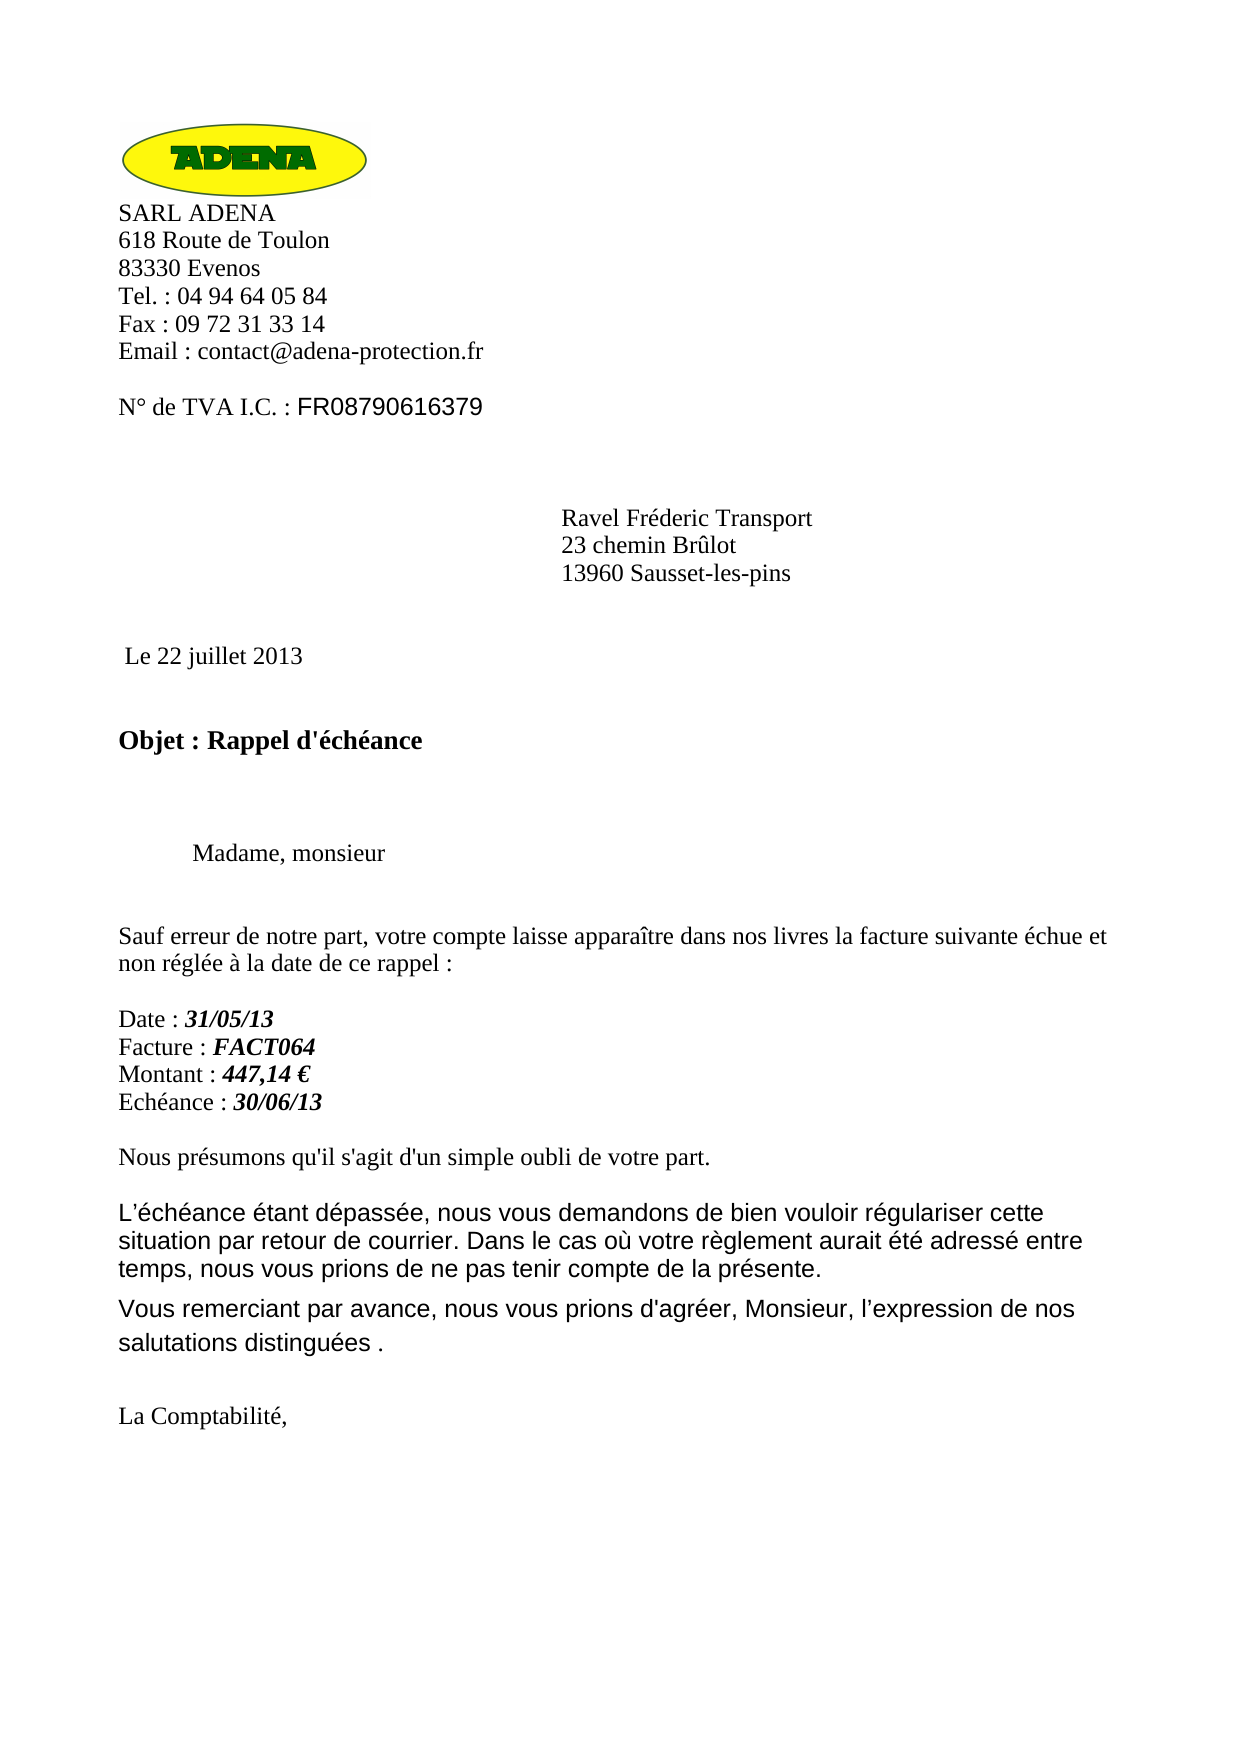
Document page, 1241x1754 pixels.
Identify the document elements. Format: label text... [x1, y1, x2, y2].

text 13960 Sausset-les-pins [118, 559, 1122, 587]
text Vous remerciant par avance, nous vous prions d'agréer, Monsieur, l’expression de nos salutations distinguées . [118, 1295, 1122, 1357]
text Facture : FACT064 [118, 1033, 1122, 1060]
text 23 chemin Brûlot [118, 532, 1122, 559]
text La Comptabilité, [118, 1402, 1122, 1430]
text Sauf erreur de notre part, votre compte laisse apparaître dans nos livres la facture suivante échue et non réglée à la date de ce rappel : [118, 922, 1122, 977]
text N° de TVA I.C. : FR08790616379 [118, 393, 1122, 421]
text Echéance : 30/06/13 [118, 1088, 1122, 1116]
text Email : contact@adena-protection.fr [118, 337, 1122, 365]
text Ravel Fréderic Transport [118, 504, 1122, 532]
text Fax : 09 72 31 33 14 [118, 310, 1122, 337]
text Tel. : 04 94 64 05 84 [118, 282, 1122, 310]
text Madame, monsieur [118, 839, 1122, 866]
picture [119, 122, 371, 199]
text 83330 Evenos [118, 254, 1122, 282]
text Nous présumons qu'il s'agit d'un simple oubli de votre part. [118, 1143, 1122, 1171]
text Montant : 447,14 € [118, 1060, 1122, 1088]
text 618 Route de Toulon [118, 227, 1122, 254]
text L’échéance étant dépassée, nous vous demandons de bien vouloir régulariser cette situation par retour de courrier. Dans le cas où votre règlement aurait été adressé entre temps, nous vous prions de ne pas tenir compte de la présente. [118, 1199, 1122, 1283]
text SARL ADENA [118, 118, 1122, 227]
text Date : 31/05/13 [118, 1005, 1122, 1033]
text Objet : Rappel d'échéance [118, 726, 1122, 756]
text Le 22 juillet 2013 [118, 642, 1122, 670]
